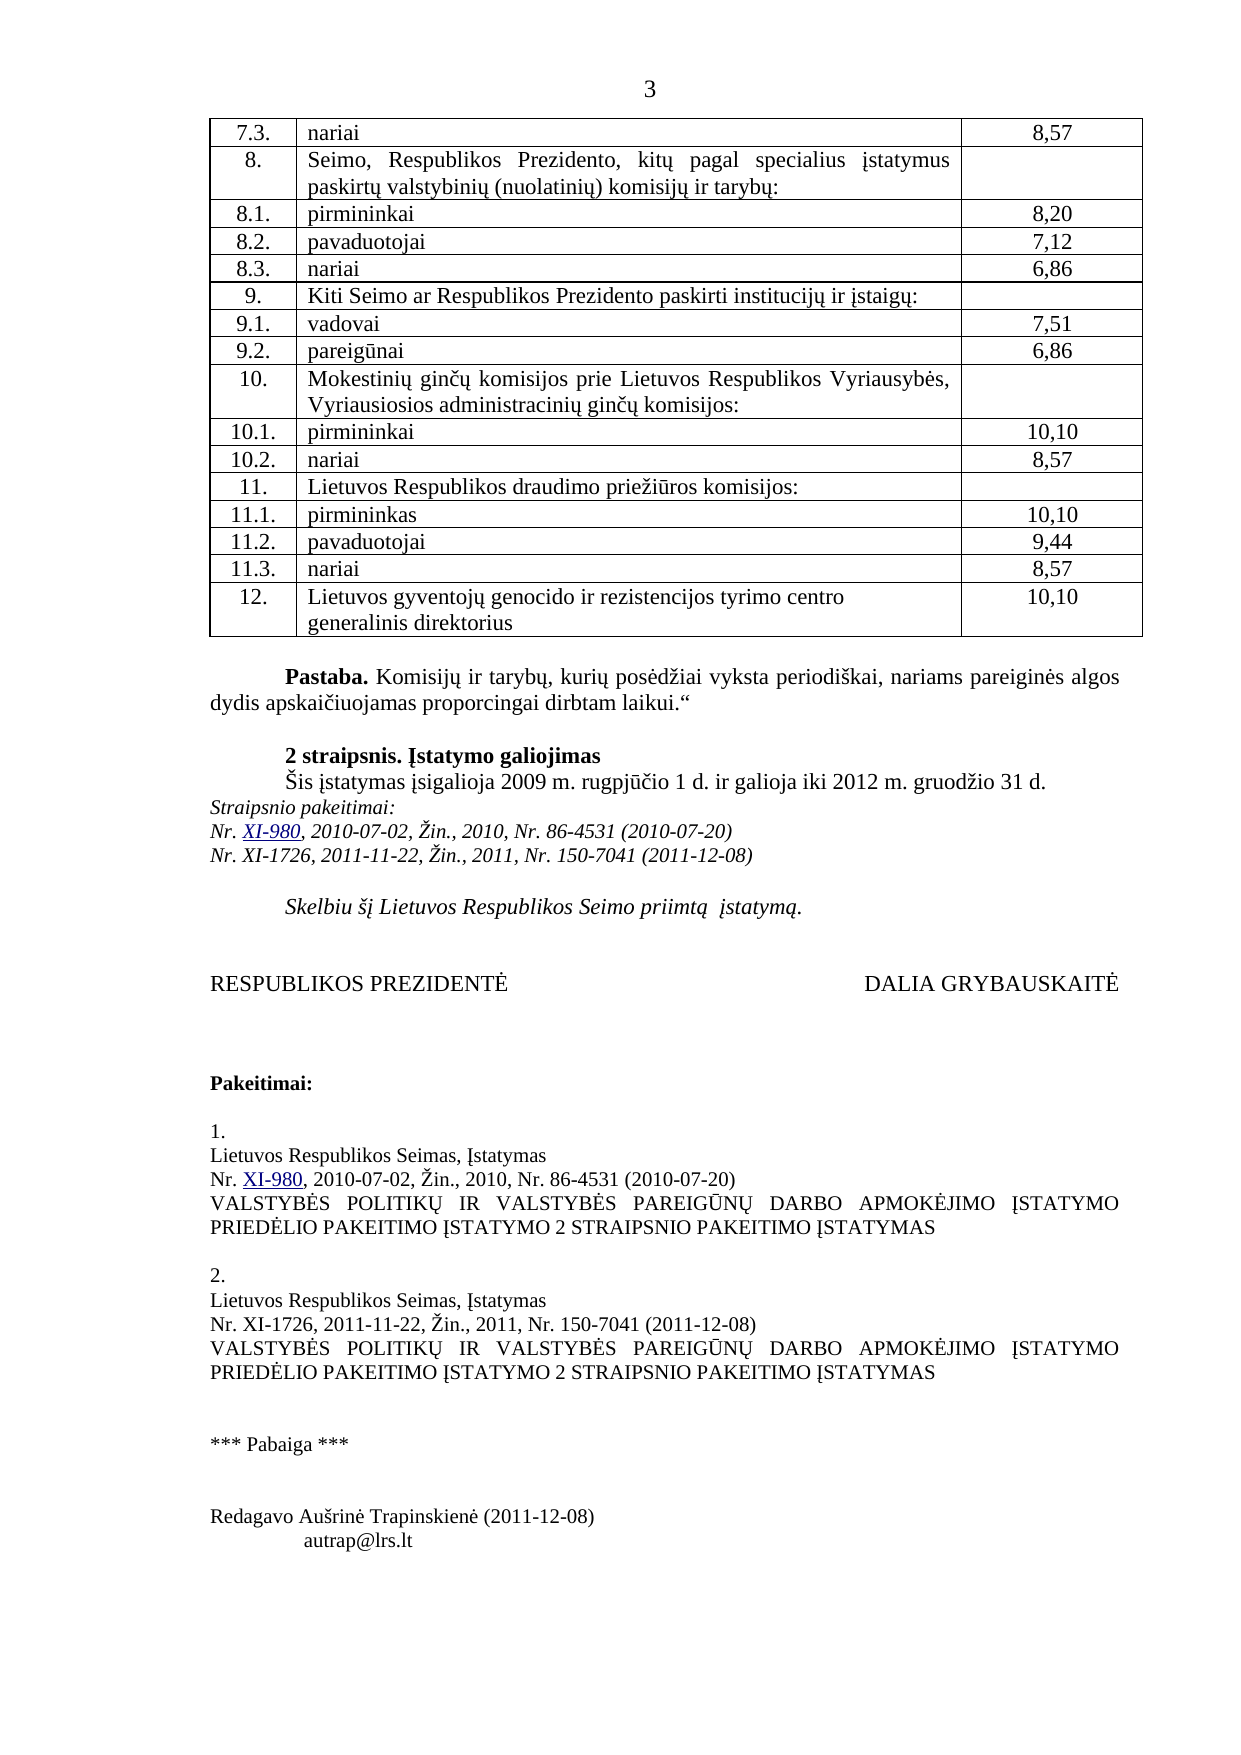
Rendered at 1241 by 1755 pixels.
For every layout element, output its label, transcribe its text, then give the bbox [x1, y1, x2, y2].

table_cell pavaduotojai [297, 528, 961, 554]
table_cell pareigūnai [297, 337, 961, 364]
text Nr. XI-1726, 2011-11-22, Žin., 2011, Nr. 150-7041 (2011-12-08) [210, 843, 1120, 867]
table_cell 10,10 [962, 501, 1142, 527]
table_cell nariai [297, 255, 961, 281]
table_cell 7.3. [211, 119, 296, 146]
table_cell 8.1. [211, 200, 296, 227]
table_cell 10,10 [962, 583, 1142, 636]
table_cell 8,57 [962, 119, 1142, 146]
text 1. [210, 1119, 1120, 1143]
table_cell Lietuvos gyventojų genocido ir rezistencijos tyrimo centro generalinis direktorius [297, 583, 961, 636]
table_cell 8,57 [962, 446, 1142, 472]
table_cell [962, 283, 1142, 309]
text VALSTYBĖS POLITIKŲ IR VALSTYBĖS PAREIGŪNŲ DARBO APMOKĖJIMO ĮSTATYMO PRIEDĖLIO PAKEITIMO ĮSTATYMO 2 STRAIPSNIO PAKEITIMO ĮSTATYMAS [210, 1191, 1120, 1239]
table_cell Kiti Seimo ar Respublikos Prezidento paskirti institucijų ir įstaigų: [297, 283, 961, 309]
table_cell [962, 147, 1142, 199]
table_cell 9,44 [962, 528, 1142, 554]
table_cell 10,10 [962, 419, 1142, 445]
text Lietuvos Respublikos Seimas, Įstatymas [210, 1143, 1120, 1167]
table_cell 9.1. [211, 310, 296, 336]
table_cell 10.1. [211, 419, 296, 445]
table_cell nariai [297, 446, 961, 472]
table_cell 6,86 [962, 255, 1142, 281]
text Skelbiu šį Lietuvos Respublikos Seimo priimtą įstatymą. [210, 893, 1120, 919]
text VALSTYBĖS POLITIKŲ IR VALSTYBĖS PAREIGŪNŲ DARBO APMOKĖJIMO ĮSTATYMO PRIEDĖLIO PAKEITIMO ĮSTATYMO 2 STRAIPSNIO PAKEITIMO ĮSTATYMAS [210, 1336, 1120, 1384]
table_cell 12. [211, 583, 296, 636]
text Nr. XI-980, 2010-07-02, Žin., 2010, Nr. 86-4531 (2010-07-20) [210, 1167, 1120, 1191]
table_cell 11.1. [211, 501, 296, 527]
table_cell nariai [297, 555, 961, 582]
table_cell 11.3. [211, 555, 296, 582]
text 2. [210, 1263, 1120, 1287]
table_cell Lietuvos Respublikos draudimo priežiūros komisijos: [297, 473, 961, 499]
text autrap@lrs.lt [210, 1528, 1120, 1552]
text RESPUBLIKOS PREZIDENTĖ DALIA GRYBAUSKAITĖ [210, 969, 1120, 996]
table_cell 8.3. [211, 255, 296, 281]
table_cell Mokestinių ginčų komisijos prie Lietuvos Respublikos Vyriausybės, Vyriausiosios administracinių ginčų komisijos: [297, 365, 961, 417]
table_cell 7,51 [962, 310, 1142, 336]
text Šis įstatymas įsigalioja 2009 m. rugpjūčio 1 d. ir galioja iki 2012 m. gruodžio 31 d. [210, 768, 1120, 795]
table_cell pirmininkai [297, 200, 961, 227]
table_cell 7,12 [962, 228, 1142, 254]
table_cell nariai [297, 119, 961, 146]
table_cell 8,20 [962, 200, 1142, 227]
text Nr. XI-980, 2010-07-02, Žin., 2010, Nr. 86-4531 (2010-07-20) [210, 819, 1120, 843]
table_cell vadovai [297, 310, 961, 336]
text Nr. XI-1726, 2011-11-22, Žin., 2011, Nr. 150-7041 (2011-12-08) [210, 1312, 1120, 1336]
table_cell [962, 365, 1142, 417]
table_cell Seimo, Respublikos Prezidento, kitų pagal specialius įstatymus paskirtų valstybinių (nuolatinių) komisijų ir tarybų: [297, 147, 961, 199]
table_cell 8. [211, 147, 296, 199]
table_cell 9. [211, 283, 296, 309]
table_cell 10.2. [211, 446, 296, 472]
table_cell 9.2. [211, 337, 296, 364]
table_cell 10. [211, 365, 296, 417]
table_cell pavaduotojai [297, 228, 961, 254]
text Pastaba. Komisijų ir tarybų, kurių posėdžiai vyksta periodiškai, nariams pareiginės algos dydis apskaičiuojamas proporcingai dirbtam laikui.“ [210, 663, 1120, 716]
table_cell 11.2. [211, 528, 296, 554]
text Redagavo Aušrinė Trapinskienė (2011-12-08) [210, 1504, 1120, 1528]
table_cell 11. [211, 473, 296, 499]
table_cell pirmininkas [297, 501, 961, 527]
text Pakeitimai: [210, 1071, 1120, 1095]
text Lietuvos Respublikos Seimas, Įstatymas [210, 1287, 1120, 1312]
table_cell [962, 473, 1142, 499]
table_cell 8.2. [211, 228, 296, 254]
table_cell 6,86 [962, 337, 1142, 364]
text *** Pabaiga *** [210, 1432, 1120, 1456]
text Straipsnio pakeitimai: [210, 795, 1120, 819]
table_cell 8,57 [962, 555, 1142, 582]
text 2 straipsnis. Įstatymo galiojimas [210, 742, 1120, 768]
table_cell pirmininkai [297, 419, 961, 445]
